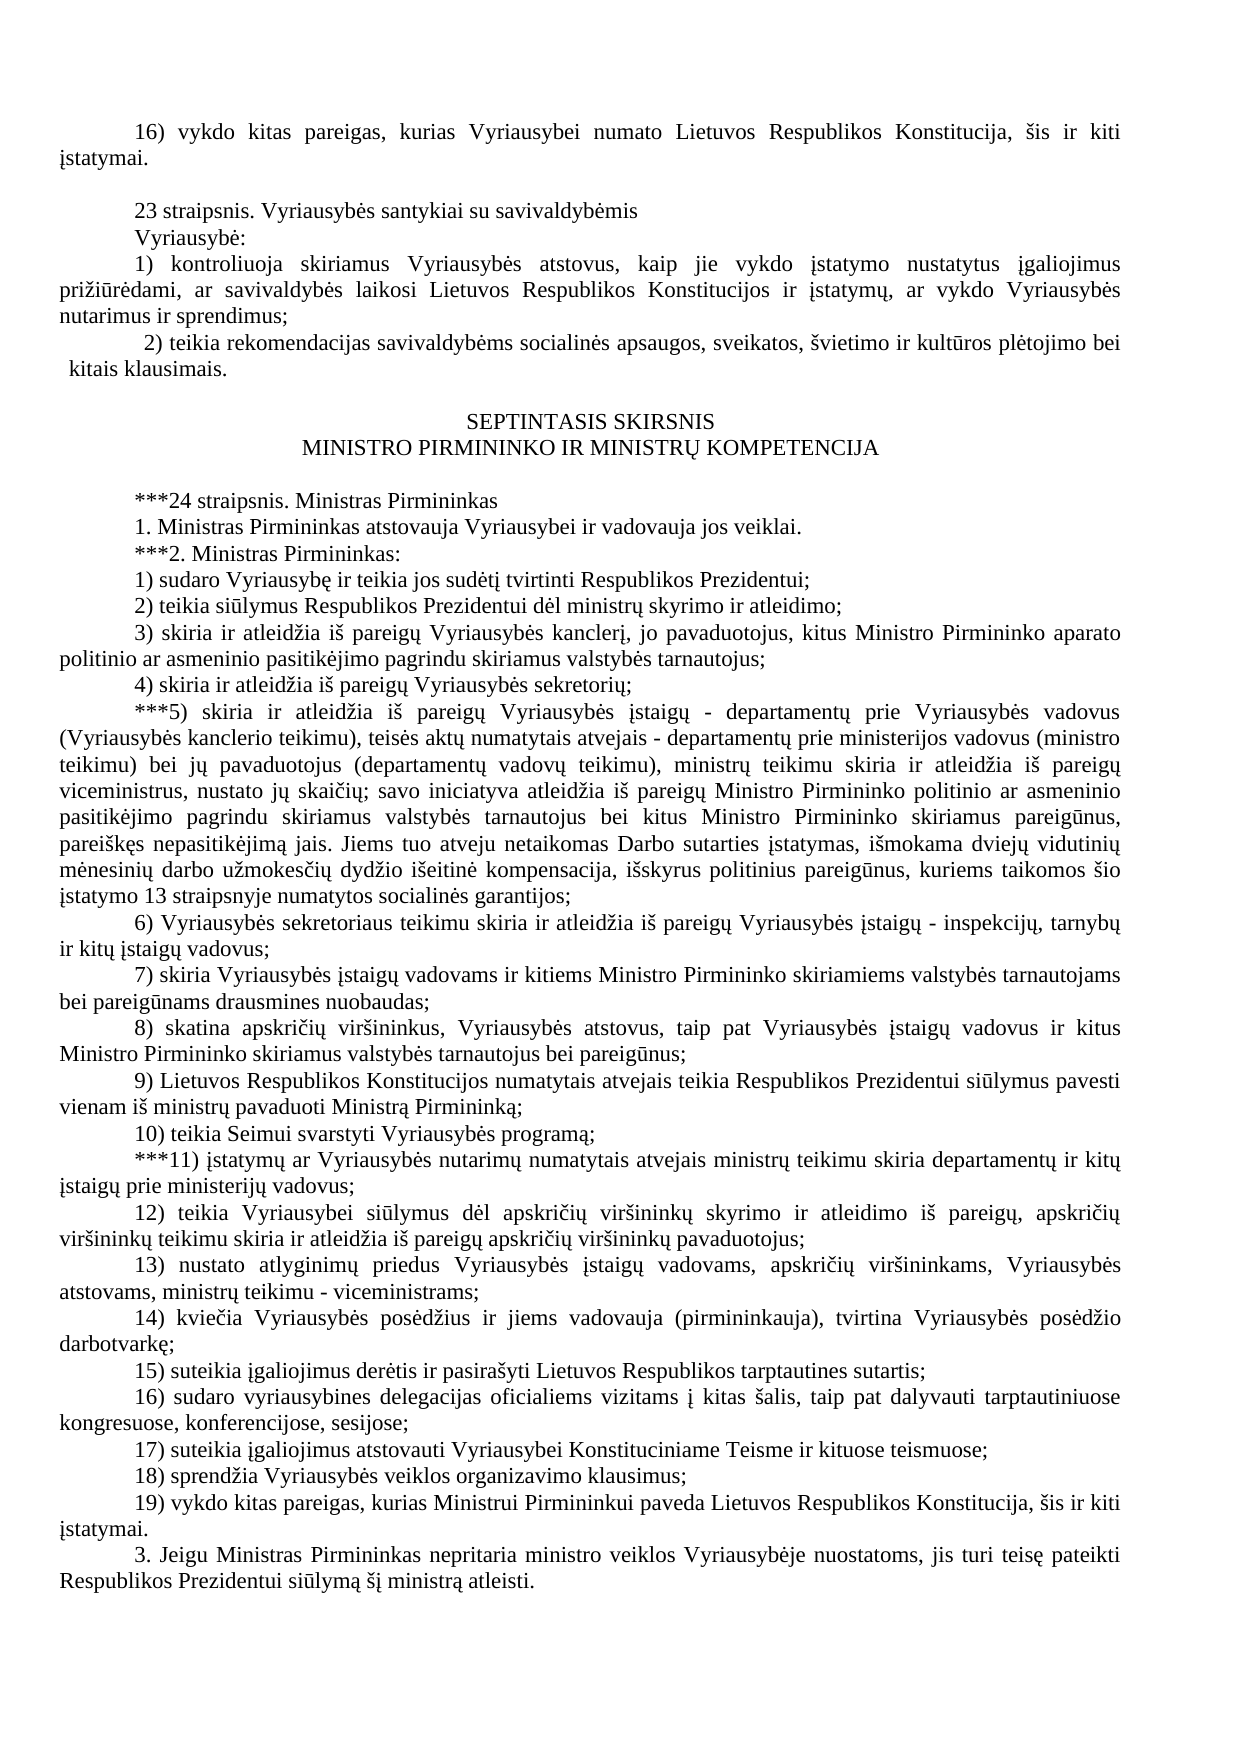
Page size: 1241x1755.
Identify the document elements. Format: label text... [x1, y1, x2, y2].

text 2) teikia rekomendacijas savivaldybėms socialinės apsaugos, sveikatos, švietimo ir kultūros plėtojimo bei kitais klausimais. [68, 329, 1122, 382]
text 3. Jeigu Ministras Pirmininkas nepritaria ministro veiklos Vyriausybėje nuostatoms, jis turi teisę pateikti Respublikos Prezidentui siūlymą šį ministrą atleisti. [59, 1541, 1122, 1594]
text 4) skiria ir atleidžia iš pareigų Vyriausybės sekretorių; [59, 672, 1122, 698]
text 12) teikia Vyriausybei siūlymus dėl apskričių viršininkų skyrimo ir atleidimo iš pareigų, apskričių viršininkų teikimu skiria ir atleidžia iš pareigų apskričių viršininkų pavaduotojus; [59, 1199, 1122, 1251]
text 18) sprendžia Vyriausybės veiklos organizavimo klausimus; [59, 1462, 1122, 1488]
text 19) vykdo kitas pareigas, kurias Ministrui Pirmininkui paveda Lietuvos Respublikos Konstitucija, šis ir kiti įstatymai. [59, 1488, 1122, 1541]
text 16) sudaro vyriausybines delegacijas oficialiems vizitams į kitas šalis, taip pat dalyvauti tarptautiniuose kongresuose, konferencijose, sesijose; [59, 1383, 1122, 1436]
text 15) suteikia įgaliojimus derėtis ir pasirašyti Lietuvos Respublikos tarptautines sutartis; [59, 1357, 1122, 1383]
text 7) skiria Vyriausybės įstaigų vadovams ir kitiems Ministro Pirmininko skiriamiems valstybės tarnautojams bei pareigūnams drausmines nuobaudas; [59, 961, 1122, 1014]
text 1) sudaro Vyriausybę ir teikia jos sudėtį tvirtinti Respublikos Prezidentui; [59, 566, 1122, 592]
text 13) nustato atlyginimų priedus Vyriausybės įstaigų vadovams, apskričių viršininkams, Vyriausybės atstovams, ministrų teikimu - viceministrams; [59, 1251, 1122, 1304]
text 1) kontroliuoja skiriamus Vyriausybės atstovus, kaip jie vykdo įstatymo nustatytus įgaliojimus prižiūrėdami, ar savivaldybės laikosi Lietuvos Respublikos Konstitucijos ir įstatymų, ar vykdo Vyriausybės nutarimus ir sprendimus; [59, 250, 1122, 329]
text 6) Vyriausybės sekretoriaus teikimu skiria ir atleidžia iš pareigų Vyriausybės įstaigų - inspekcijų, tarnybų ir kitų įstaigų vadovus; [59, 909, 1122, 961]
text 10) teikia Seimui svarstyti Vyriausybės programą; [59, 1119, 1122, 1146]
text 16) vykdo kitas pareigas, kurias Vyriausybei numato Lietuvos Respublikos Konstitucija, šis ir kiti įstatymai. [59, 118, 1122, 171]
text 14) kviečia Vyriausybės posėdžius ir jiems vadovauja (pirmininkauja), tvirtina Vyriausybės posėdžio darbotvarkę; [59, 1304, 1122, 1357]
text ***11) įstatymų ar Vyriausybės nutarimų numatytais atvejais ministrų teikimu skiria departamentų ir kitų įstaigų prie ministerijų vadovus; [59, 1146, 1122, 1199]
text 17) suteikia įgaliojimus atstovauti Vyriausybei Konstituciniame Teisme ir kituose teismuose; [59, 1436, 1122, 1462]
text 9) Lietuvos Respublikos Konstitucijos numatytais atvejais teikia Respublikos Prezidentui siūlymus pavesti vienam iš ministrų pavaduoti Ministrą Pirmininką; [59, 1067, 1122, 1119]
text Septintasis skirsnis [59, 408, 1122, 434]
text 8) skatina apskričių viršininkus, Vyriausybės atstovus, taip pat Vyriausybės įstaigų vadovus ir kitus Ministro Pirmininko skiriamus valstybės tarnautojus bei pareigūnus; [59, 1014, 1122, 1067]
text 3) skiria ir atleidžia iš pareigų Vyriausybės kanclerį, jo pavaduotojus, kitus Ministro Pirmininko aparato politinio ar asmeninio pasitikėjimo pagrindu skiriamus valstybės tarnautojus; [59, 619, 1122, 672]
text ***24 straipsnis. Ministras Pirmininkas [59, 487, 1122, 513]
text Vyriausybė: [59, 223, 1122, 250]
text 1. Ministras Pirmininkas atstovauja Vyriausybei ir vadovauja jos veiklai. [59, 513, 1122, 540]
text 23 straipsnis. Vyriausybės santykiai su savivaldybėmis [59, 197, 1122, 223]
text ***5) skiria ir atleidžia iš pareigų Vyriausybės įstaigų - departamentų prie Vyriausybės vadovus (Vyriausybės kanclerio teikimu), teisės aktų numatytais atvejais - departamentų prie ministerijos vadovus (ministro teikimu) bei jų pavaduotojus (departamentų vadovų teikimu), ministrų teikimu skiria ir atleidžia iš pareigų viceministrus, nustato jų skaičių; savo iniciatyva atleidžia iš pareigų Ministro Pirmininko politinio ar asmeninio pasitikėjimo pagrindu skiriamus valstybės tarnautojus bei kitus Ministro Pirmininko skiriamus pareigūnus, pareiškęs nepasitikėjimą jais. Jiems tuo atveju netaikomas Darbo sutarties įstatymas, išmokama dviejų vidutinių mėnesinių darbo užmokesčių dydžio išeitinė kompensacija, išskyrus politinius pareigūnus, kuriems taikomos šio įstatymo 13 straipsnyje numatytos socialinės garantijos; [59, 698, 1122, 909]
text ***2. Ministras Pirmininkas: [59, 540, 1122, 566]
text MINISTRO PIRMININKO IR MINISTRŲ KOMPETENCIJA [59, 434, 1122, 461]
text 2) teikia siūlymus Respublikos Prezidentui dėl ministrų skyrimo ir atleidimo; [59, 592, 1122, 619]
